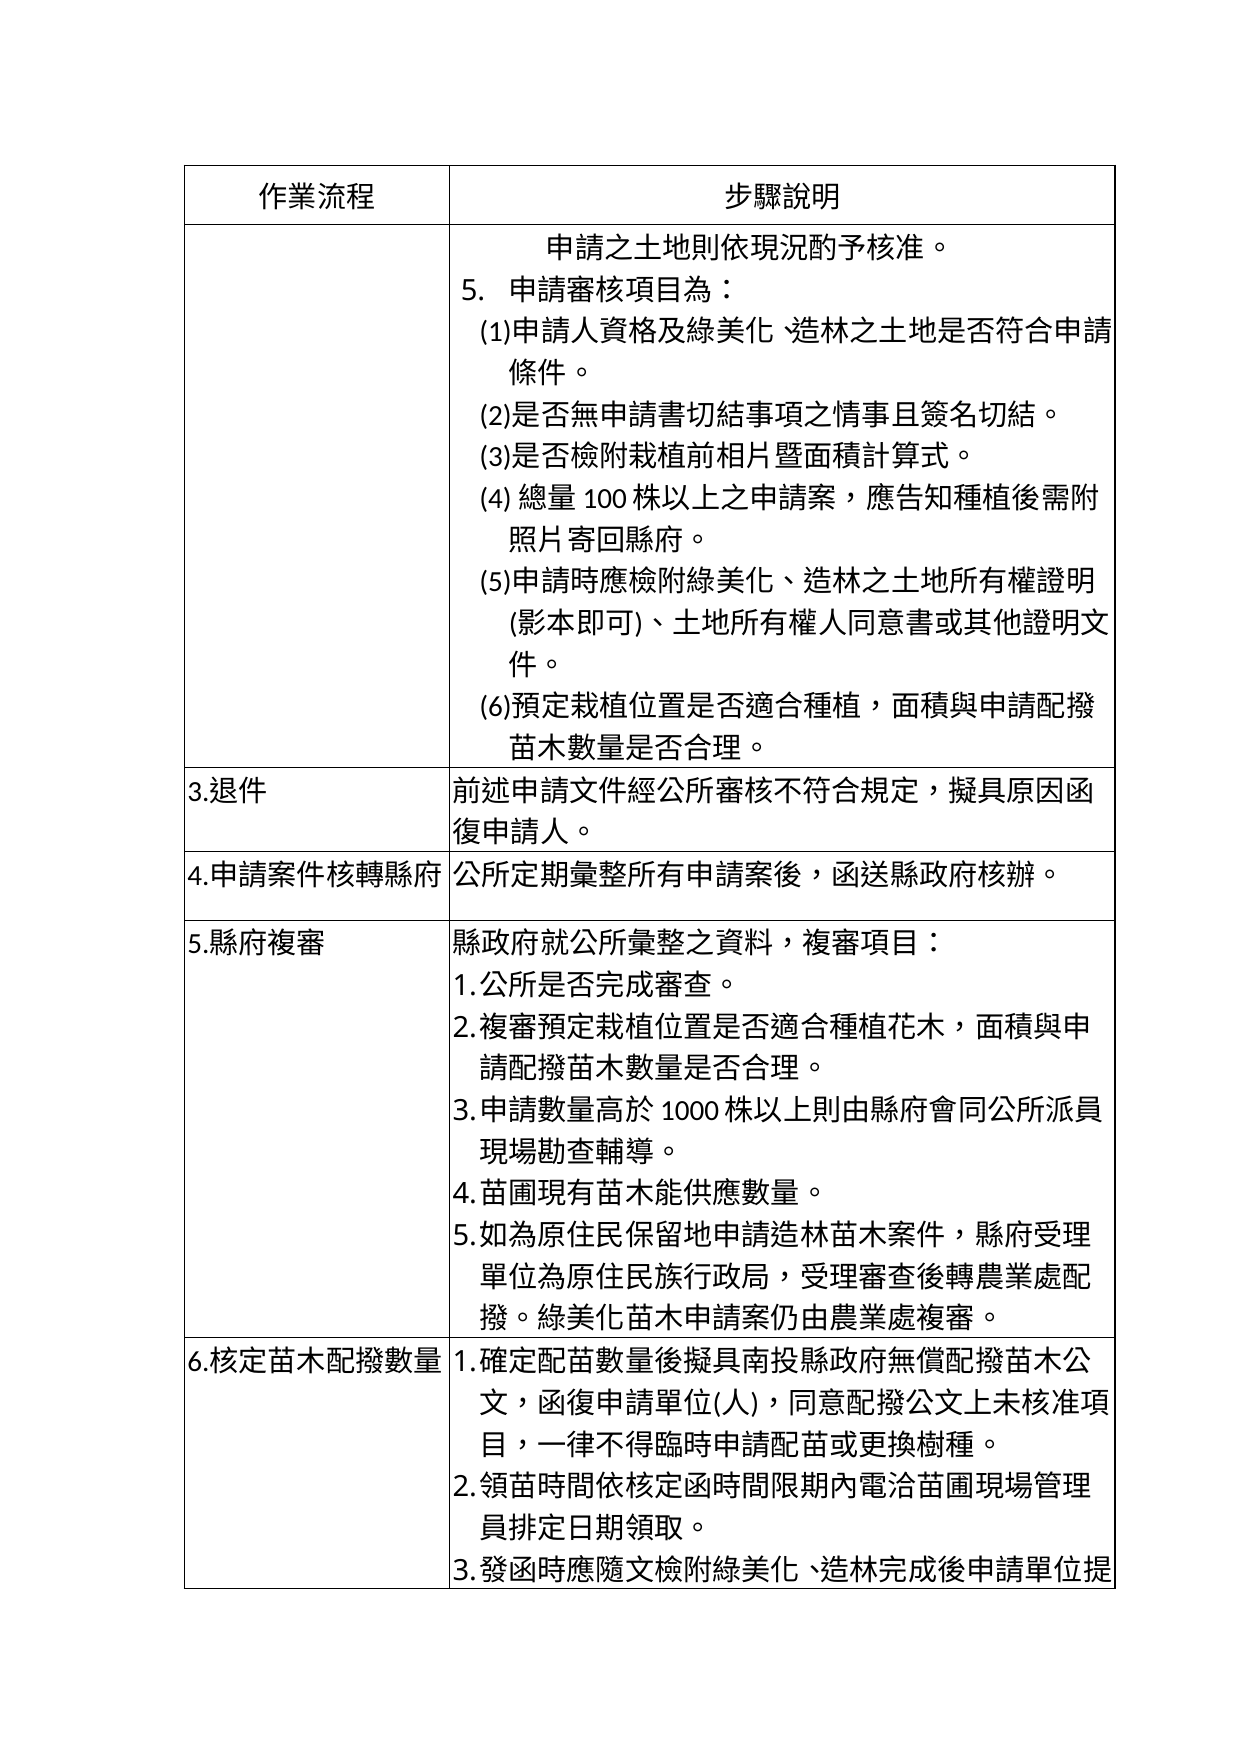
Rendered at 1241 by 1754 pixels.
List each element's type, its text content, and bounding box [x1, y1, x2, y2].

table_cell 6.核定苗木配撥數量 [185, 1338, 449, 1588]
table_cell 公所定期彙整所有申請案後，函送縣政府核辦。 [450, 852, 1114, 919]
table_cell 縣政府就公所彙整之資料，複審項目： 公所是否完成審查。 複審預定栽植位置是否適合種植花木，面積與申請配撥苗木數量是否合理。 申請數量高於1000株以上則由縣府會同公所派員現場勘查輔導。 苗圃現有苗木能供應數量。 如為原住民保留地申請造林苗木案件，縣府受理單位為原住民族行政局，受理審查後轉農業處配撥。綠美化苗木申請案仍由農業處複審。 [450, 921, 1114, 1337]
table_cell 5.縣府複審 [185, 921, 449, 1337]
table_cell 4.申請案件核轉縣府 [185, 852, 449, 919]
table_cell 受理環境綠美化無償提供苗木對象為：寺廟、工業區管理中心、公私立學校、社區管理委員會、軍方、政府機關、法人及社團、本府農業處輔導農業團體、社區發展協會、其它各級民意代表協助推廣綠美化專案申請案件、綠美化專案宣導活動及縣長交辦專案輔導綠美化案件。 受理造林無償提供苗木對象為：個人及參加獎勵造林者。 得申請綠美化地點：私有地、寺廟、工業區、公私立學校、社區、道路(供公眾使用之鄉道農路)、社區公園、軍營、政府機關。 申請數量限制 法人及社團、本府農業處輔導農業團體、各級民意代表協助推廣綠美化專案申請案件、綠美化專案宣導活動，每年度可申請無償配撥綠美化苗木數量之上限為1000株，其餘依實際需求數量核撥。(依縣府能提供之數量為限) 造林： a.申請獎勵造林案者依規定之密度(1,500株/ha)種植。 b.自行造林者，可造林之土地每16平方公尺種植1株(1株/16m2；4m*4m)，每筆土地每年度最高申請株數為600株，如以前年度有申請之土地則依現況酌予核准。 申請審核項目為： (1)申請人資格及綠美化、造林之土地是否符合申請條件。 (2)是否無申請書切結事項之情事且簽名切結。 (3)是否檢附栽植前相片暨面積計算式。 (4) 總量100株以上之申請案，應告知種植後需附照片寄回縣府。 (5)申請時應檢附綠美化、造林之土地所有權證明(影本即可)、土地所有權人同意書或其他證明文件。 (6)預定栽植位置是否適合種植，面積與申請配撥苗木數量是否合理。 [450, 225, 1114, 767]
table_cell [185, 225, 449, 767]
table_cell 確定配苗數量後擬具南投縣政府無償配撥苗木公文，函復申請單位(人)，同意配撥公文上未核准項目，一律不得臨時申請配苗或更換樹種。 領苗時間依核定函時間限期內電洽苗圃現場管理員排定日期領取。 發函時應隨文檢附綠美化、造林完成後申請單位提送種植成果相片黏貼空白表，請申請單位綠美化、造林完成後，提送縣府彙整(或公所函轉)以備考核作業之需。 [450, 1338, 1114, 1588]
table_header 作業流程 [185, 166, 449, 224]
table_header 步驟說明 [450, 166, 1114, 224]
table_cell 前述申請文件經公所審核不符合規定，擬具原因函復申請人。 [450, 768, 1114, 851]
table_cell 3.退件 [185, 768, 449, 851]
